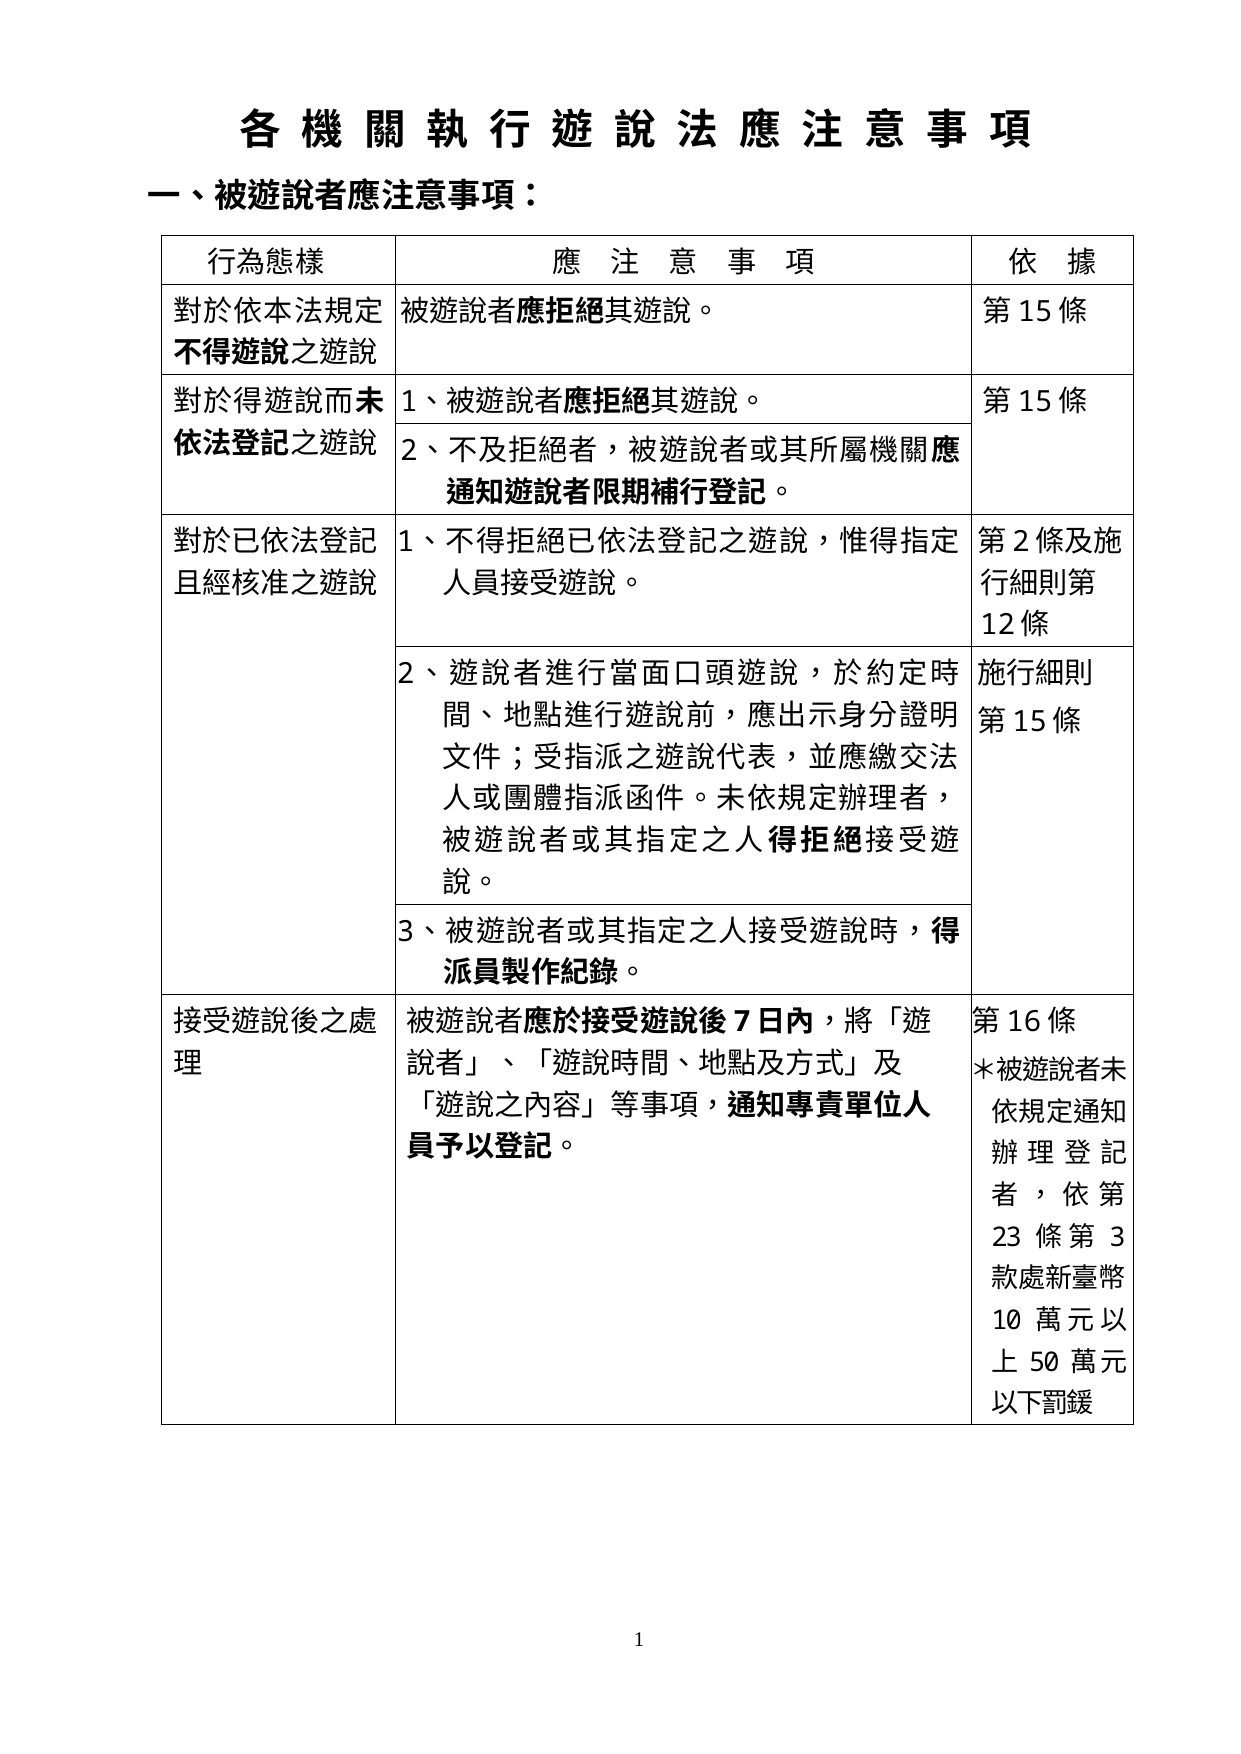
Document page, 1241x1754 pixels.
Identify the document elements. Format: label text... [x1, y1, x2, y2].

text 一、被遊說者應注意事項： [148, 174, 1122, 216]
table_cell 第16條 ＊被遊說者未依規定通知辦理登記者，依第23條第3款處新臺幣10萬元以上50萬元以下罰鍰 [972, 995, 1133, 1424]
table_cell 第2條及施行細則第12條 [972, 515, 1133, 646]
table_cell 第15條 [972, 375, 1133, 514]
table_cell 施行細則 第15條 [972, 647, 1133, 994]
table_cell 第15條 [972, 285, 1133, 374]
text 各 機 關 執 行 遊 說 法 應 注 意 事 項 [148, 111, 1122, 152]
table_header 依 據 [972, 236, 1133, 284]
table_header 行為態樣 [162, 236, 395, 284]
table_cell 被遊說者應拒絕其遊說。 [396, 285, 971, 374]
table_cell 接受遊說後之處理 [162, 995, 395, 1424]
table_header 應 注 意 事 項 [396, 236, 971, 284]
table_cell 1、被遊說者應拒絕其遊說。 [396, 375, 971, 423]
table_cell 2、不及拒絕者，被遊說者或其所屬機關應通知遊說者限期補行登記。 [396, 424, 971, 514]
table_cell 2、遊說者進行當面口頭遊說，於約定時間、地點進行遊說前，應出示身分證明文件；受指派之遊說代表，並應繳交法人或團體指派函件。未依規定辦理者，被遊說者或其指定之人得拒絕接受遊說。 [396, 647, 971, 903]
table_cell 對於得遊說而未依法登記之遊說 [162, 375, 395, 514]
table_cell 對於已依法登記且經核准之遊說 [162, 515, 395, 994]
table_cell 被遊說者應於接受遊說後7日內，將「遊說者」、「遊說時間、地點及方式」及「遊說之內容」等事項，通知專責單位人員予以登記。 [396, 995, 971, 1424]
table_cell 對於依本法規定不得遊說之遊說 [162, 285, 395, 374]
table_cell 1、不得拒絕已依法登記之遊說，惟得指定人員接受遊說。 [396, 515, 971, 646]
table_cell 3、被遊說者或其指定之人接受遊說時，得派員製作紀錄。 [396, 905, 971, 994]
